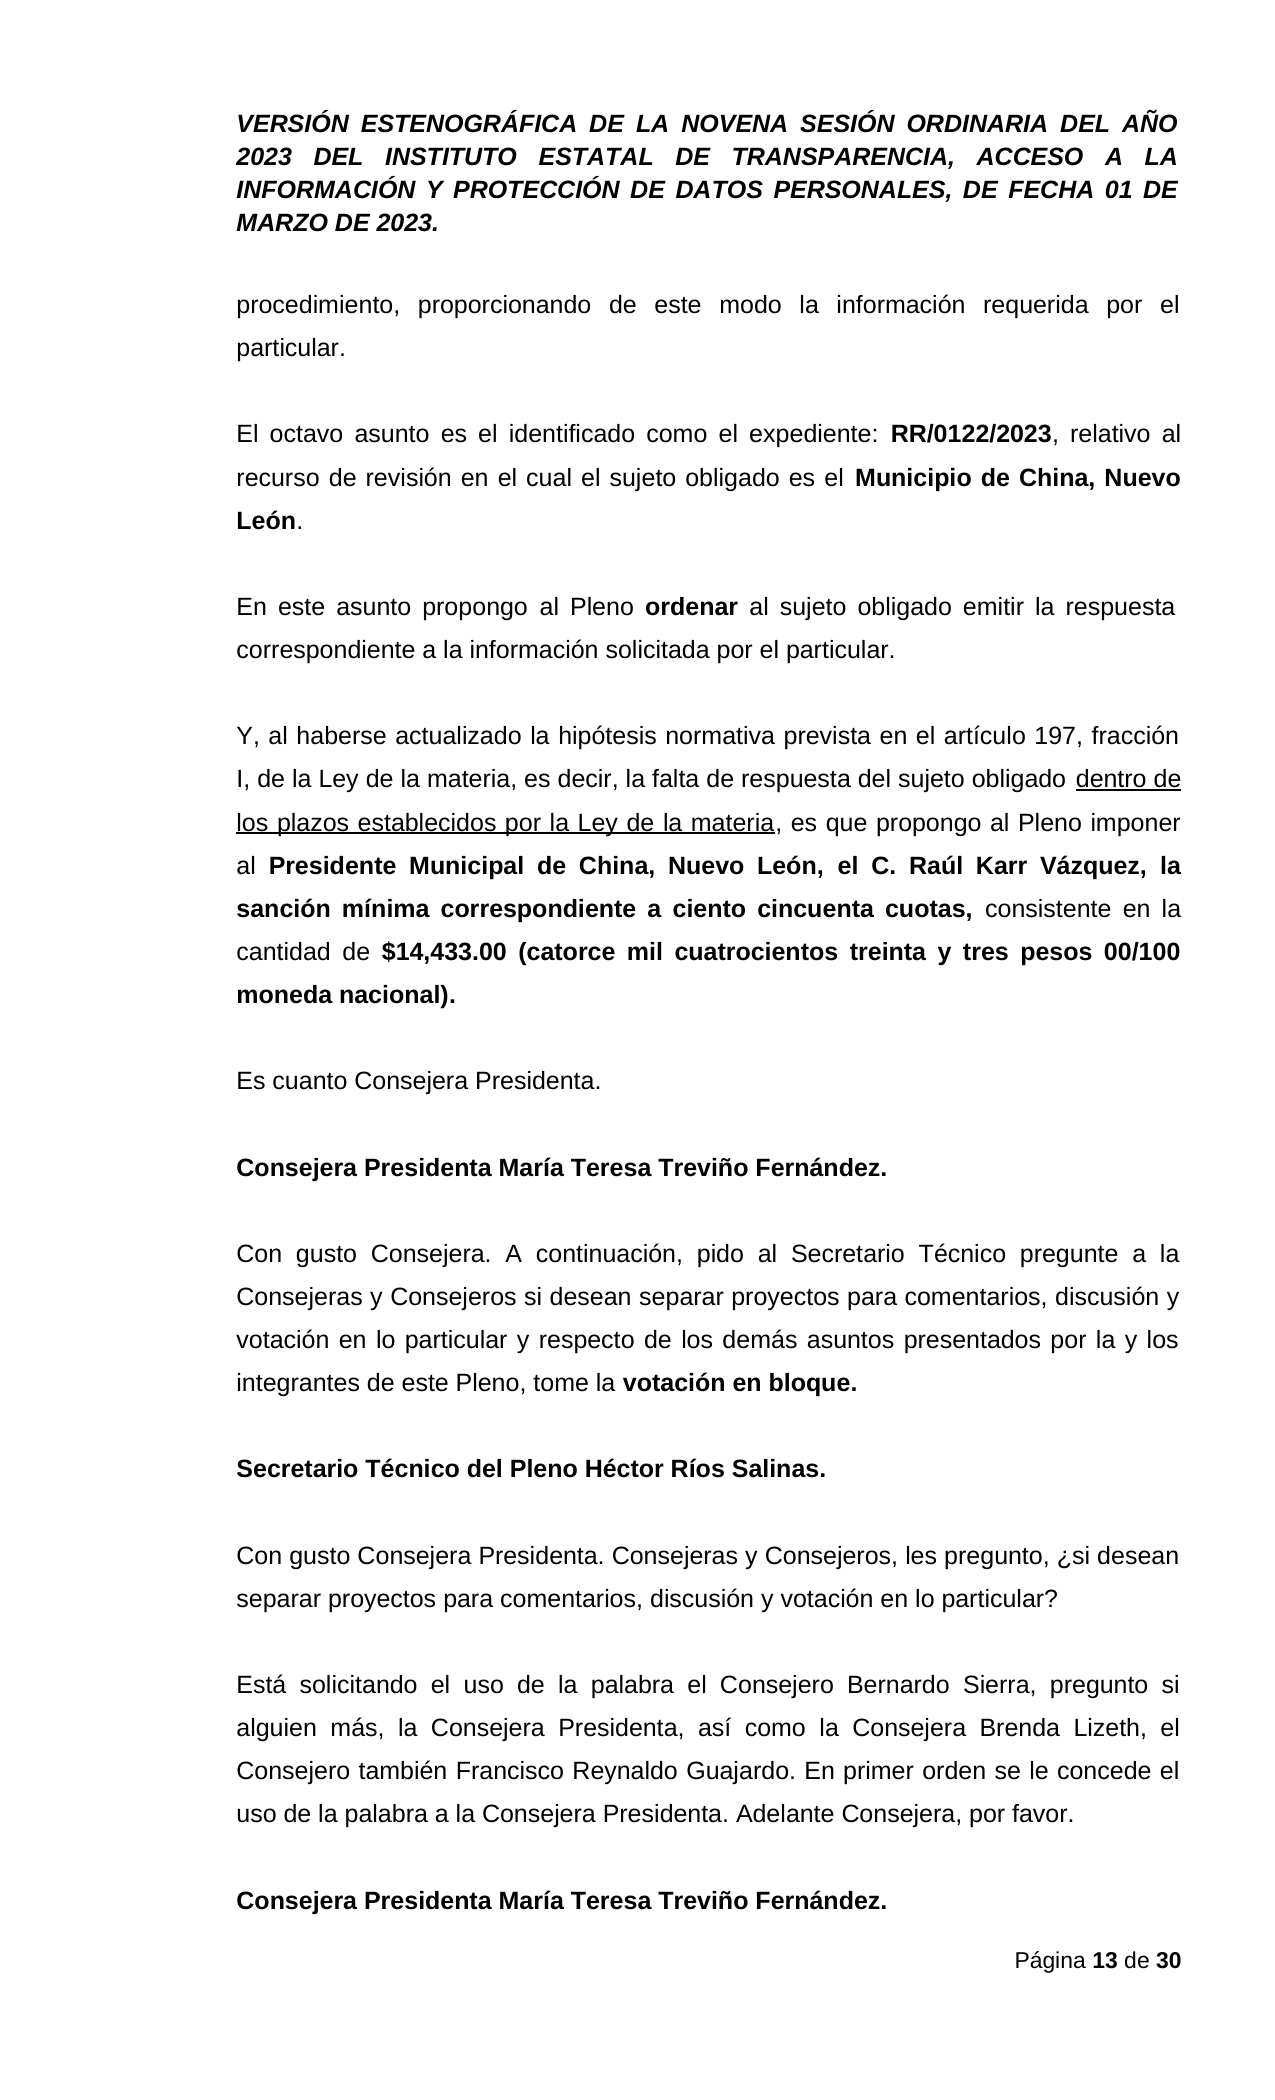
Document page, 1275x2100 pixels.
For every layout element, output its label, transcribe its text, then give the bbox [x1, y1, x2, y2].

text procedimiento, proporcionando de este modo la información requerida por el particular. [236, 290, 1181, 362]
text Con gusto Consejera. A continuación, pido al Secretario Técnico pregunte a la Consejeras y Consejeros si desean separar proyectos para comentarios, discusión y votación en lo particular y respecto de los demás asuntos presentados por la y los integrantes de este Pleno, tome la votación en bloque. [236, 1239, 1181, 1397]
text Con gusto Consejera Presidenta. Consejeras y Consejeros, les pregunto, ¿si desean separar proyectos para comentarios, discusión y votación en lo particular? [236, 1541, 1181, 1613]
text Está solicitando el uso de la palabra el Consejero Bernardo Sierra, pregunto si alguien más, la Consejera Presidenta, así como la Consejera Brenda Lizeth, el Consejero también Francisco Reynaldo Guajardo. En primer orden se le concede el uso de la palabra a la Consejera Presidenta. Adelante Consejera, por favor. [236, 1670, 1181, 1828]
text Y, al haberse actualizado la hipótesis normativa prevista en el artículo 197, fracción I, de la Ley de la materia, es decir, la falta de respuesta del sujeto obligado dentro de los plazos establecidos por la Ley de la materia, es que propongo al Pleno imponer al Presidente Municipal de China, Nuevo León, el C. Raúl Karr Vázquez, la sanción mínima correspondiente a ciento cincuenta cuotas, consistente en la cantidad de $14,433.00 (catorce mil cuatrocientos treinta y tres pesos 00/100 moneda nacional). [236, 721, 1181, 1009]
text El octavo asunto es el identificado como el expediente: RR/0122/2023, relativo al recurso de revisión en el cual el sujeto obligado es el Municipio de China, Nuevo León. [236, 419, 1181, 534]
text Es cuanto Consejera Presidenta. [236, 1066, 1181, 1095]
text En este asunto propongo al Pleno ordenar al sujeto obligado emitir la respuesta correspondiente a la información solicitada por el particular. [236, 592, 1176, 664]
text Secretario Técnico del Pleno Héctor Ríos Salinas. [236, 1454, 1181, 1483]
text Consejera Presidenta María Teresa Treviño Fernández. [236, 1153, 1181, 1181]
text Consejera Presidenta María Teresa Treviño Fernández. [236, 1886, 1181, 1914]
